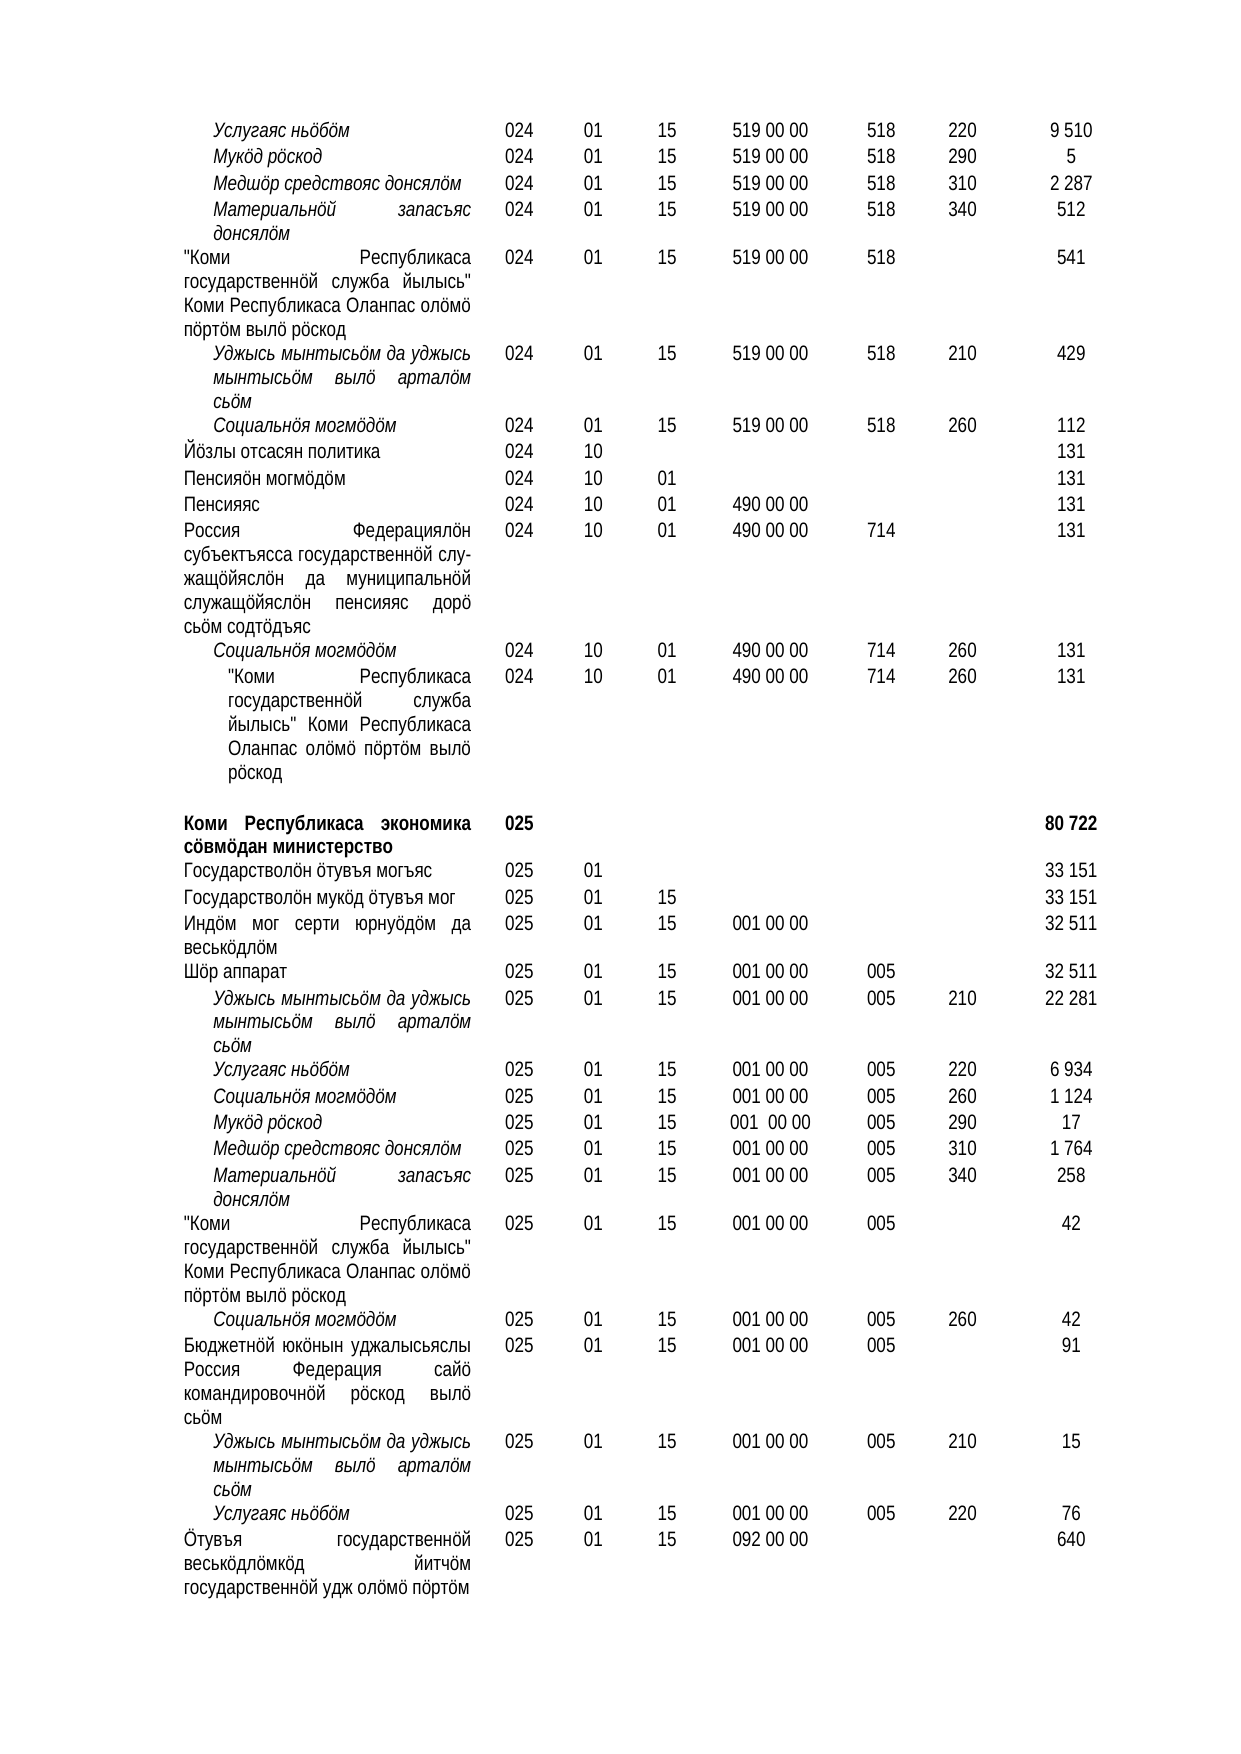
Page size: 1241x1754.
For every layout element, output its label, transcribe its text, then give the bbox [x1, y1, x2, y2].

table_cell Бюджетнöй юкöнын уджалысьяслы Россия Федерация сайö командировочнöй рöскод вылö сьöм [172, 1333, 482, 1429]
table_cell [925, 518, 999, 638]
table_cell 518 [837, 145, 925, 171]
table_cell 025 [482, 1333, 556, 1429]
table_cell [1143, 1110, 1217, 1136]
table_cell [837, 911, 925, 959]
table_cell 290 [925, 145, 999, 171]
table_cell 260 [925, 413, 999, 439]
table_cell 260 [925, 638, 999, 664]
table_cell 01 [556, 959, 630, 985]
table_cell 01 [556, 1501, 630, 1527]
table_cell Государстволöн мукöд öтувъя мог [172, 885, 482, 911]
table_cell [1143, 1084, 1217, 1110]
table_cell Услугаяс ньöбöм [172, 1501, 482, 1527]
table_cell 024 [482, 518, 556, 638]
table_cell 15 [630, 145, 704, 171]
table_cell 5 [999, 145, 1143, 171]
table_cell [556, 784, 630, 811]
table_cell 024 [482, 197, 556, 245]
table_cell 131 [999, 492, 1143, 518]
table_cell [1143, 245, 1217, 341]
table_cell 01 [556, 1110, 630, 1136]
table_cell 025 [482, 1163, 556, 1211]
table_cell [999, 784, 1143, 811]
table_cell [1143, 859, 1217, 885]
table_cell Шöр аппарат [172, 959, 482, 985]
table_cell [1143, 1057, 1217, 1084]
table_cell 01 [556, 985, 630, 1057]
table_cell [837, 885, 925, 911]
table_cell 15 [630, 1211, 704, 1306]
table_cell 15 [630, 885, 704, 911]
table_cell 005 [837, 1429, 925, 1501]
table_cell 001 00 00 [704, 911, 837, 959]
table_cell 005 [837, 985, 925, 1057]
table_cell [837, 784, 925, 811]
table_cell 10 [556, 664, 630, 784]
table_cell 1 764 [999, 1136, 1143, 1163]
table_cell [925, 439, 999, 466]
table_cell 01 [556, 197, 630, 245]
table_cell 001 00 00 [704, 959, 837, 985]
table_cell 210 [925, 985, 999, 1057]
table_cell 001 00 00 [704, 1501, 837, 1527]
table_cell 092 00 00 [704, 1527, 837, 1599]
table_cell 005 [837, 1084, 925, 1110]
table_cell 025 [482, 859, 556, 885]
table_cell 024 [482, 492, 556, 518]
table_cell [1143, 1333, 1217, 1429]
table_cell [1143, 985, 1217, 1057]
table_cell 15 [630, 341, 704, 413]
table_cell [1143, 341, 1217, 413]
table_cell 025 [482, 911, 556, 959]
table_cell 005 [837, 1501, 925, 1527]
table_cell 15 [630, 1110, 704, 1136]
table_cell [1143, 439, 1217, 466]
table_cell Социальнöя могмöдöм [172, 1084, 482, 1110]
table_cell 2 287 [999, 171, 1143, 197]
table_cell 32 511 [999, 911, 1143, 959]
table_cell 15 [630, 171, 704, 197]
table_cell 131 [999, 638, 1143, 664]
table_cell [925, 811, 999, 858]
table_cell [925, 911, 999, 959]
table_cell 025 [482, 985, 556, 1057]
table_cell 1 124 [999, 1084, 1143, 1110]
table_cell 131 [999, 664, 1143, 784]
table_cell 025 [482, 1429, 556, 1501]
table_cell 024 [482, 171, 556, 197]
table_cell Коми Республикаса экономика сöвмöдан министерство [172, 811, 482, 858]
table_cell Государстволöн öтувъя могъяс [172, 859, 482, 885]
table_cell Индöм мог серти юрнуöдöм да веськöдлöм [172, 911, 482, 959]
table_cell 10 [556, 518, 630, 638]
table_cell "Коми Республикаса государственнöй служба йылысь" Коми Республикаса Оланпас олöмö пöртöм вылö рöскод [172, 245, 482, 341]
table_cell 001 00 00 [704, 1084, 837, 1110]
table_cell [1143, 413, 1217, 439]
table_cell 15 [630, 118, 704, 144]
table_cell 15 [630, 197, 704, 245]
table_cell 518 [837, 118, 925, 144]
table_cell Йöзлы отсасян политика [172, 439, 482, 466]
table_cell 025 [482, 885, 556, 911]
table_cell [704, 784, 837, 811]
table_cell 15 [630, 1136, 704, 1163]
table_cell 10 [556, 638, 630, 664]
table_cell 490 00 00 [704, 638, 837, 664]
table_cell [630, 439, 704, 466]
table_cell 01 [630, 466, 704, 492]
table_cell 131 [999, 466, 1143, 492]
table_cell [1143, 911, 1217, 959]
table_cell 01 [556, 1306, 630, 1333]
table_cell 01 [556, 145, 630, 171]
table_cell 260 [925, 1084, 999, 1110]
table_cell [1143, 811, 1217, 858]
table_cell 01 [556, 885, 630, 911]
table_cell 025 [482, 1110, 556, 1136]
table_cell 01 [556, 911, 630, 959]
table_cell 15 [630, 985, 704, 1057]
table_cell [704, 439, 837, 466]
table_cell Медшöр средствояс донсялöм [172, 1136, 482, 1163]
table_cell 025 [482, 1084, 556, 1110]
table_cell 519 00 00 [704, 197, 837, 245]
table_cell [925, 859, 999, 885]
table_cell [704, 466, 837, 492]
table_cell [1143, 638, 1217, 664]
table_cell Уджысь мынтысьöм да уджысь мынтысьöм вылö арталöм сьöм [172, 1429, 482, 1501]
table_cell Мукöд рöскод [172, 145, 482, 171]
table_cell 005 [837, 1163, 925, 1211]
table_cell [704, 811, 837, 858]
table_cell Социальнöя могмöдöм [172, 638, 482, 664]
table_cell 001 00 00 [704, 1429, 837, 1501]
table_cell 15 [630, 1163, 704, 1211]
table_cell 01 [556, 1163, 630, 1211]
table_cell Социальнöя могмöдöм [172, 1306, 482, 1333]
table_cell 258 [999, 1163, 1143, 1211]
table_cell 025 [482, 811, 556, 858]
table_cell 429 [999, 341, 1143, 413]
table_cell [925, 1527, 999, 1599]
table_cell 220 [925, 1057, 999, 1084]
table_cell Пенсияяс [172, 492, 482, 518]
table_cell 490 00 00 [704, 664, 837, 784]
table_cell 15 [630, 1306, 704, 1333]
table_cell 01 [556, 859, 630, 885]
table_cell 519 00 00 [704, 118, 837, 144]
table_cell 01 [630, 492, 704, 518]
table_cell Öтувъя государственнöй веськöдлöмкöд йитчöм государственнöй удж олöмö пöртöм [172, 1527, 482, 1599]
table_cell [925, 959, 999, 985]
table_cell 519 00 00 [704, 171, 837, 197]
table_cell [1143, 197, 1217, 245]
table_cell 518 [837, 413, 925, 439]
table_cell 025 [482, 959, 556, 985]
table_cell 290 [925, 1110, 999, 1136]
table_cell 10 [556, 439, 630, 466]
table_cell 15 [630, 911, 704, 959]
table_cell 260 [925, 1306, 999, 1333]
table_cell 519 00 00 [704, 145, 837, 171]
table_cell 10 [556, 492, 630, 518]
table_cell 15 [630, 1527, 704, 1599]
table_cell Медшöр средствояс донсялöм [172, 171, 482, 197]
table_cell [704, 859, 837, 885]
table_cell 005 [837, 1136, 925, 1163]
table_cell [925, 492, 999, 518]
table_cell 714 [837, 518, 925, 638]
table_cell 210 [925, 1429, 999, 1501]
table_cell [1143, 518, 1217, 638]
table_cell 001 00 00 [704, 1057, 837, 1084]
table_cell 024 [482, 145, 556, 171]
table_cell Пенсияöн могмöдöм [172, 466, 482, 492]
table_cell 42 [999, 1306, 1143, 1333]
table_cell [1143, 1211, 1217, 1306]
table_cell 01 [556, 413, 630, 439]
table_cell [925, 885, 999, 911]
table_cell 714 [837, 638, 925, 664]
table_cell [925, 1333, 999, 1429]
table_cell 512 [999, 197, 1143, 245]
table_cell Мукöд рöскод [172, 1110, 482, 1136]
table_cell 024 [482, 118, 556, 144]
table_cell [1143, 171, 1217, 197]
table_cell 310 [925, 1136, 999, 1163]
table_cell 024 [482, 341, 556, 413]
table_cell 01 [556, 1333, 630, 1429]
table_cell Услугаяс ньöбöм [172, 1057, 482, 1084]
table_cell 024 [482, 413, 556, 439]
table_cell [837, 492, 925, 518]
table_cell 15 [630, 959, 704, 985]
table_cell 15 [630, 1501, 704, 1527]
table_cell 15 [999, 1429, 1143, 1501]
table_cell 025 [482, 1527, 556, 1599]
table_cell 01 [556, 245, 630, 341]
table_cell 15 [630, 1084, 704, 1110]
table_cell [1143, 466, 1217, 492]
table_cell [925, 1211, 999, 1306]
table_cell 210 [925, 341, 999, 413]
table_cell 80 722 [999, 811, 1143, 858]
table_cell 005 [837, 1110, 925, 1136]
table_cell 005 [837, 1211, 925, 1306]
table_cell [630, 859, 704, 885]
table_cell 518 [837, 341, 925, 413]
table_cell [925, 784, 999, 811]
table_cell 01 [556, 171, 630, 197]
table_cell 024 [482, 245, 556, 341]
table_cell [925, 466, 999, 492]
table_cell 005 [837, 1333, 925, 1429]
table_cell [1143, 885, 1217, 911]
table_cell 33 151 [999, 885, 1143, 911]
table_cell [837, 439, 925, 466]
table_cell 001 00 00 [704, 1110, 837, 1136]
table_cell [630, 811, 704, 858]
table_cell [1143, 118, 1217, 144]
table_cell [1143, 492, 1217, 518]
table_cell Услугаяс ньöбöм [172, 118, 482, 144]
table_cell 32 511 [999, 959, 1143, 985]
table_cell 025 [482, 1306, 556, 1333]
table_cell "Коми Республикаса государственнöй служба йылысь" Коми Республикаса Оланпас олöмö пöртöм вылö рöскод [172, 1211, 482, 1306]
table_cell 024 [482, 466, 556, 492]
table_cell [1143, 1163, 1217, 1211]
table_cell 01 [556, 1057, 630, 1084]
table_cell 518 [837, 171, 925, 197]
table_cell [630, 784, 704, 811]
table_cell 01 [556, 341, 630, 413]
table_cell 76 [999, 1501, 1143, 1527]
table_cell 001 00 00 [704, 1163, 837, 1211]
table_cell 005 [837, 1057, 925, 1084]
table_cell 01 [630, 638, 704, 664]
table_cell 220 [925, 118, 999, 144]
table_cell [1143, 664, 1217, 784]
table_cell 01 [556, 118, 630, 144]
table_cell [1143, 1501, 1217, 1527]
table_cell 112 [999, 413, 1143, 439]
table_cell 519 00 00 [704, 341, 837, 413]
table_cell Уджысь мынтысьöм да уджысь мынтысьöм вылö арталöм сьöм [172, 341, 482, 413]
table_cell 220 [925, 1501, 999, 1527]
table_cell 001 00 00 [704, 1136, 837, 1163]
table_cell 005 [837, 959, 925, 985]
table_cell 131 [999, 518, 1143, 638]
table_cell 340 [925, 1163, 999, 1211]
table_cell Материальнöй запасъяс донсялöм [172, 197, 482, 245]
table_cell [1143, 1429, 1217, 1501]
table_cell [1143, 959, 1217, 985]
table_cell Социальнöя могмöдöм [172, 413, 482, 439]
table_cell 310 [925, 171, 999, 197]
table_cell [1143, 1306, 1217, 1333]
table_cell 260 [925, 664, 999, 784]
table_cell [837, 811, 925, 858]
table_cell [704, 885, 837, 911]
table_cell 024 [482, 664, 556, 784]
table_cell 001 00 00 [704, 1306, 837, 1333]
table_cell [925, 245, 999, 341]
table_cell 91 [999, 1333, 1143, 1429]
table_cell 490 00 00 [704, 518, 837, 638]
table_cell 518 [837, 245, 925, 341]
table_cell 001 00 00 [704, 985, 837, 1057]
table_cell 01 [556, 1084, 630, 1110]
table_cell 15 [630, 1333, 704, 1429]
table_cell 33 151 [999, 859, 1143, 885]
table_cell 01 [556, 1429, 630, 1501]
table_cell 01 [556, 1211, 630, 1306]
table_cell 17 [999, 1110, 1143, 1136]
table_cell 025 [482, 1211, 556, 1306]
table_cell [1143, 1136, 1217, 1163]
table_cell 01 [556, 1136, 630, 1163]
table_cell 001 00 00 [704, 1211, 837, 1306]
table_cell 541 [999, 245, 1143, 341]
table_cell 42 [999, 1211, 1143, 1306]
table_cell [837, 1527, 925, 1599]
table_cell 01 [630, 518, 704, 638]
table_cell 15 [630, 413, 704, 439]
table_cell Уджысь мынтысьöм да уджысь мынтысьöм вылö арталöм сьöм [172, 985, 482, 1057]
table_cell 519 00 00 [704, 245, 837, 341]
table_cell [482, 784, 556, 811]
table_cell [172, 784, 482, 811]
table_cell 15 [630, 1429, 704, 1501]
table_cell [1143, 1527, 1217, 1599]
table_cell 131 [999, 439, 1143, 466]
table_cell 640 [999, 1527, 1143, 1599]
table_cell 6 934 [999, 1057, 1143, 1084]
table_cell 15 [630, 1057, 704, 1084]
table_cell 025 [482, 1057, 556, 1084]
table_cell [1143, 784, 1217, 811]
table_cell 10 [556, 466, 630, 492]
table_cell 22 281 [999, 985, 1143, 1057]
table_cell 001 00 00 [704, 1333, 837, 1429]
table_cell 024 [482, 439, 556, 466]
table_cell Материальнöй запасъяс донсялöм [172, 1163, 482, 1211]
table_cell 01 [556, 1527, 630, 1599]
table_cell 490 00 00 [704, 492, 837, 518]
table_cell [1143, 145, 1217, 171]
table_cell [837, 466, 925, 492]
table_cell [556, 811, 630, 858]
table_cell [837, 859, 925, 885]
table_cell 340 [925, 197, 999, 245]
table_cell 518 [837, 197, 925, 245]
table_cell 01 [630, 664, 704, 784]
table_cell 714 [837, 664, 925, 784]
table_cell 025 [482, 1501, 556, 1527]
table_cell 024 [482, 638, 556, 664]
table_cell 005 [837, 1306, 925, 1333]
table_cell 025 [482, 1136, 556, 1163]
table_cell 15 [630, 245, 704, 341]
table_cell "Коми Республикаса государственнöй служба йылысь" Коми Республикаса Оланпас олöмö пöртöм вылö рöскод [172, 664, 482, 784]
table_cell Россия Федерациялöн субъектъясса государственнöй слу­жащöйяслöн да муниципальнöй служащöйяслöн пен­сияяс дорö сьöм сод­тöдъяс [172, 518, 482, 638]
table_cell 9 510 [999, 118, 1143, 144]
table_cell 519 00 00 [704, 413, 837, 439]
